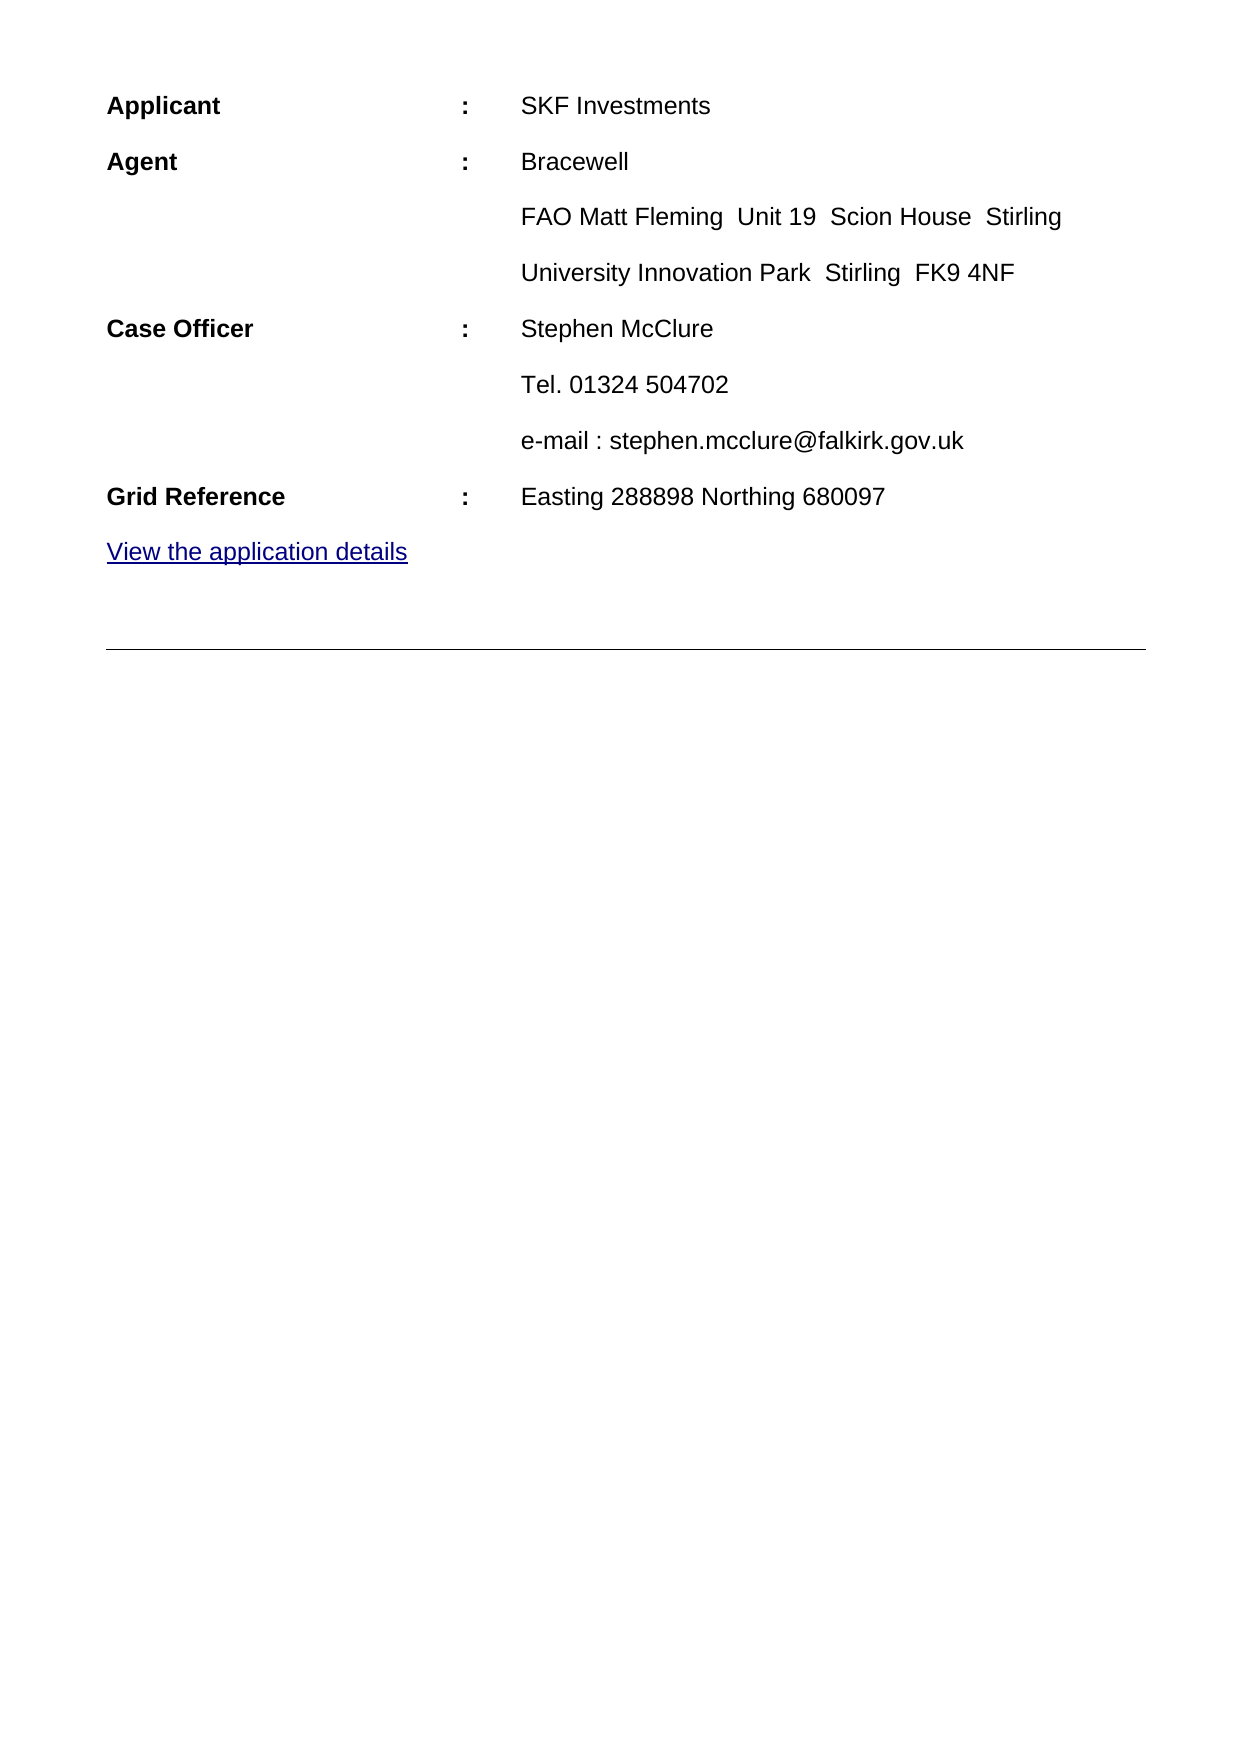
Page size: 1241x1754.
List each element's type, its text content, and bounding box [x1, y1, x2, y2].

text Case Officer : Stephen McClure [106, 314, 1146, 343]
text Grid Reference : Easting 288898 Northing 680097 [106, 481, 1146, 510]
text View the application details [106, 537, 1146, 566]
text Applicant : SKF Investments [106, 91, 1146, 119]
text Tel. 01324 504702 [106, 370, 1146, 398]
text Agent : Bracewell [106, 146, 1146, 175]
text FAO Matt Fleming Unit 19 Scion House Stirling [106, 202, 1146, 231]
text University Innovation Park Stirling FK9 4NF [106, 258, 1146, 287]
text e-mail : stephen.mcclure@falkirk.gov.uk [106, 426, 1146, 454]
